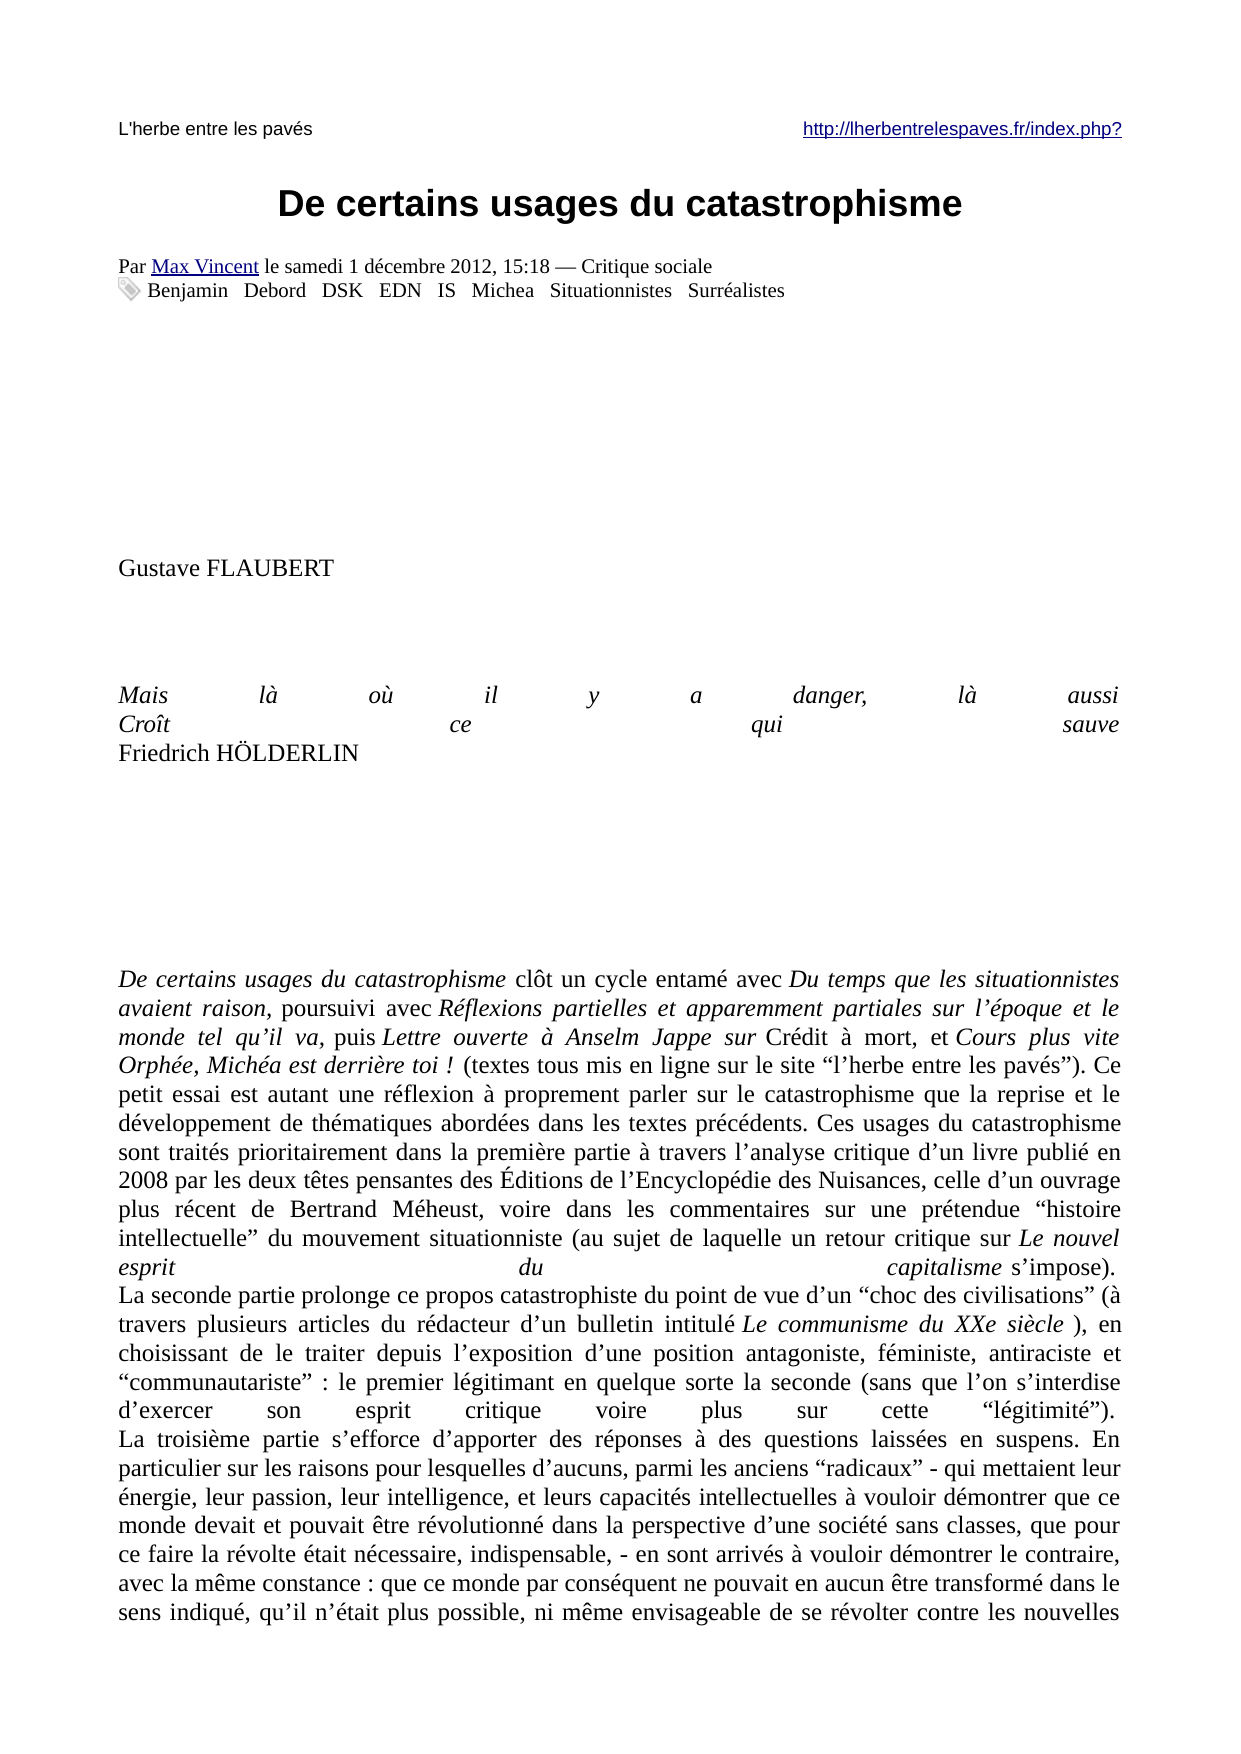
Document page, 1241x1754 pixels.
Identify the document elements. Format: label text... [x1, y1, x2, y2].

text L'herbe entre les pavés http://lherbentrelespaves.fr/index.php? [118, 118, 1122, 140]
text Mais là où il y a danger, là aussi Croît ce qui sauve Friedrich HÖLDERLIN [118, 594, 1122, 767]
text De certains usages du catastrophisme clôt un cycle entamé avec Du temps que les situationnistes avaient raison, poursuivi avec Réflexions partielles et apparemment partiales sur l’époque et le monde tel qu’il va, puis Lettre ouverte à Anselm Jappe sur Crédit à mort, et Cours plus vite Orphée, Michéa est derrière toi ! (textes tous mis en ligne sur le site “l’herbe entre les pavés”). Ce petit essai est autant une réflexion à proprement parler sur le catastrophisme que la reprise et le développement de thématiques abordées dans les textes précédents. Ces usages du catastrophisme sont traités prioritairement dans la première partie à travers l’analyse critique d’un livre publié en 2008 par les deux têtes pensantes des Éditions de l’Encyclopédie des Nuisances, celle d’un ouvrage plus récent de Bertrand Méheust, voire dans les commentaires sur une prétendue “histoire intellectuelle” du mouvement situationniste (au sujet de laquelle un retour critique sur Le nouvel esprit du capitalisme s’impose). La seconde partie prolonge ce propos catastrophiste du point de vue d’un “choc des civilisations” (à travers plusieurs articles du rédacteur d’un bulletin intitulé Le communisme du XXe siècle ), en choisissant de le traiter depuis l’exposition d’une position antagoniste, féministe, antiraciste et “communautariste” : le premier légitimant en quelque sorte la seconde (sans que l’on s’interdise d’exercer son esprit critique voire plus sur cette “légitimité”). La troisième partie s’efforce d’apporter des réponses à des questions laissées en suspens. En particulier sur les raisons pour lesquelles d’aucuns, parmi les anciens “radicaux” - qui mettaient leur énergie, leur passion, leur intelligence, et leurs capacités intellectuelles à vouloir démontrer que ce monde devait et pouvait être révolutionné dans la perspective d’une société sans classes, que pour ce faire la révolte était nécessaire, indispensable, - en sont arrivés à vouloir démontrer le contraire, avec la même constance : que ce monde par conséquent ne pouvait en aucun être transformé dans le sens indiqué, qu’il n’était plus possible, ni même envisageable de se révolter contre les nouvelles [118, 964, 1122, 1626]
text Par Max Vincent le samedi 1 décembre 2012, 15:18 — Critique sociale [118, 254, 1122, 278]
picture [118, 277, 142, 302]
title De certains usages du catastrophisme [118, 181, 1122, 224]
text Benjamin Debord DSK EDN IS Michea Situationnistes Surréalistes [142, 278, 1122, 302]
text Gustave FLAUBERT [118, 553, 1122, 582]
